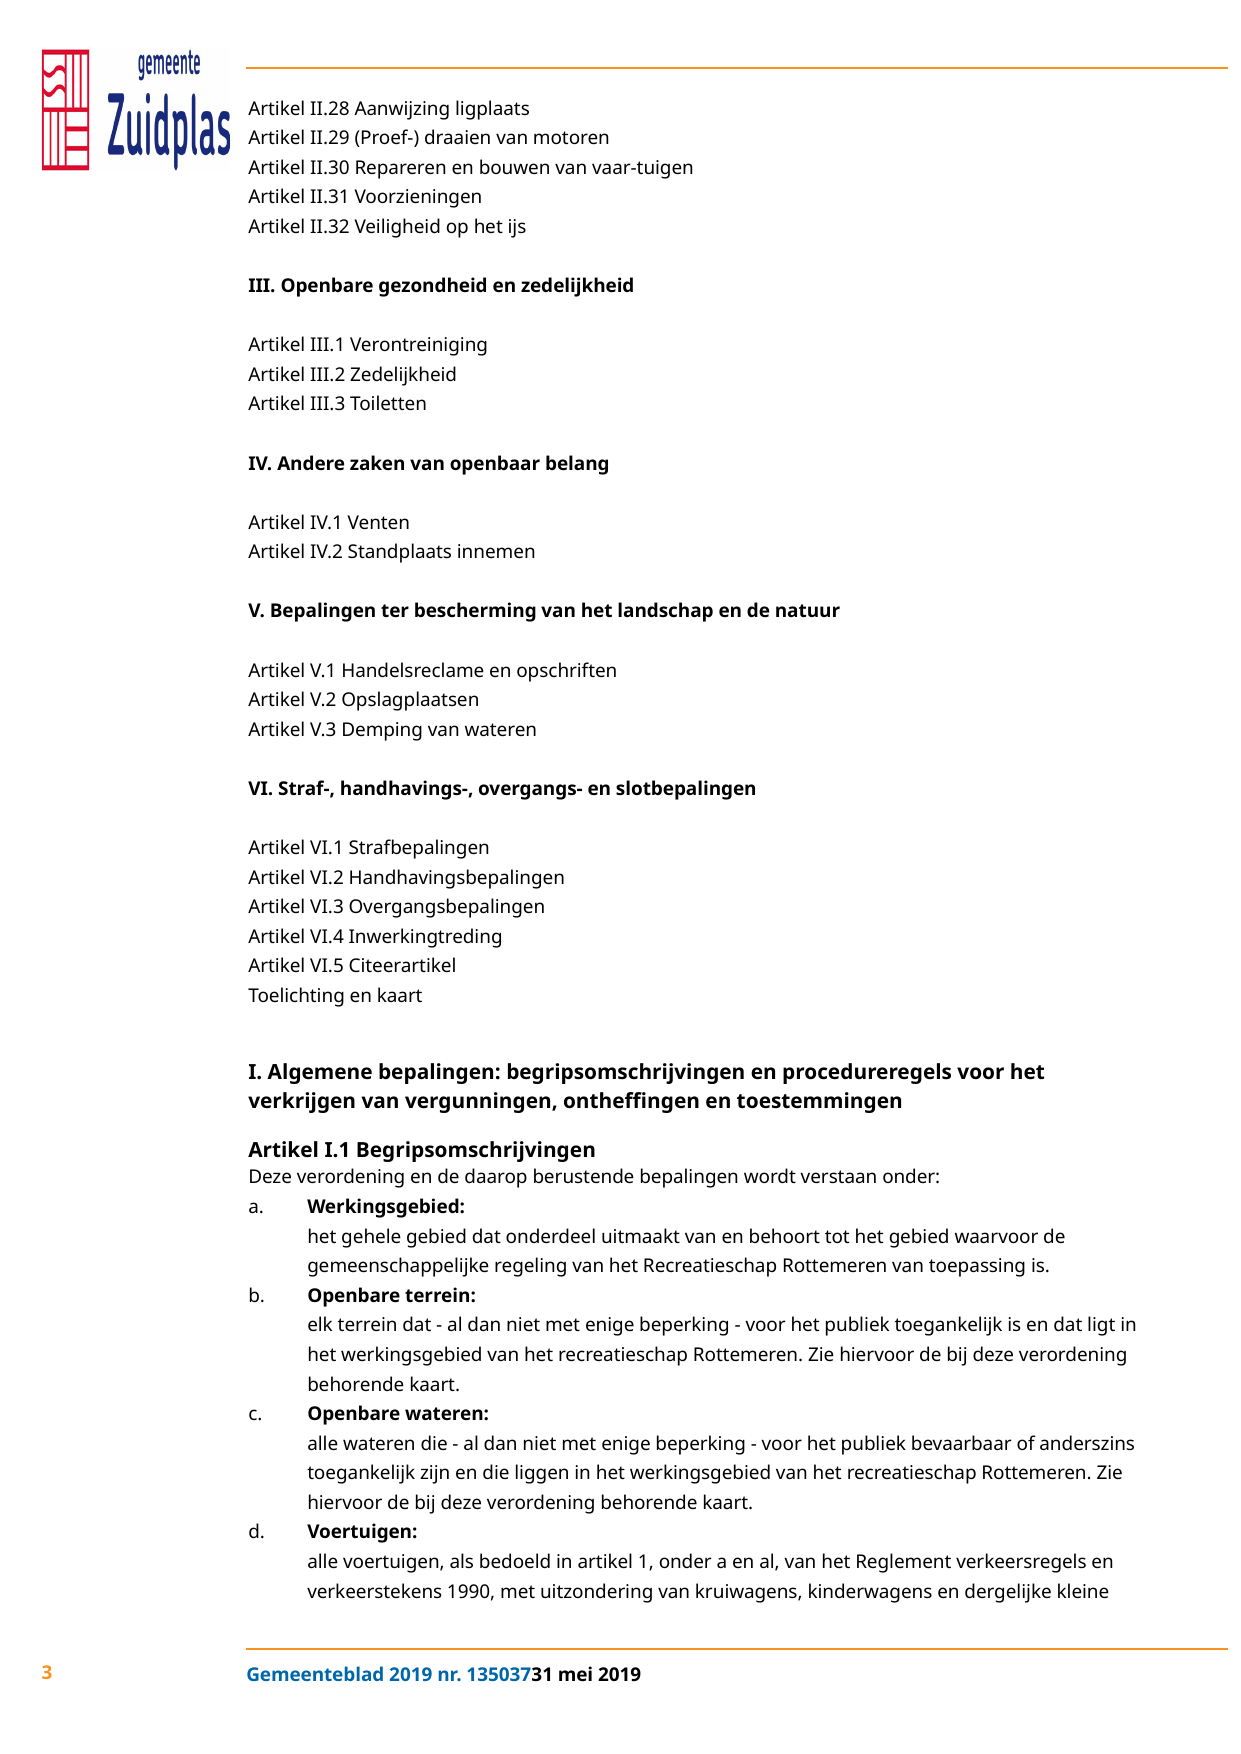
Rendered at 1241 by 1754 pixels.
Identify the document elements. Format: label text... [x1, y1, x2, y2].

text Artikel II.31 Voorzieningen [248, 183, 1152, 209]
text Deze verordening en de daarop berustende bepalingen wordt verstaan onder: [248, 1164, 1152, 1189]
text Artikel IV.1 Venten [248, 509, 1152, 535]
text Artikel I.1 Begripsomschrijvingen [248, 1135, 1152, 1164]
text Artikel III.3 Toiletten [248, 391, 1152, 416]
text III. Openbare gezondheid en zedelijkheid [248, 272, 1152, 298]
list Openbare terrein: [248, 1282, 1152, 1308]
text Artikel III.1 Verontreiniging [248, 331, 1152, 357]
list Werkingsgebied: [248, 1193, 1152, 1219]
text VI. Straf-, handhavings-, overgangs- en slotbepalingen [248, 775, 1152, 801]
text Artikel VI.1 Strafbepalingen [248, 834, 1152, 860]
text Artikel II.29 (Proef-) draaien van motoren [248, 124, 1152, 150]
text Artikel VI.2 Handhavingsbepalingen [248, 864, 1152, 890]
list Voertuigen: [248, 1519, 1152, 1544]
list elk terrein dat - al dan niet met enige beperking - voor het publiek toegankelijk is en dat ligt in het werkingsgebied van het recreatieschap Rottemeren. Zie hiervoor de bij deze verordening behorende kaart. [248, 1312, 1152, 1396]
list Openbare wateren: [248, 1400, 1152, 1426]
text Artikel II.32 Veiligheid op het ijs [248, 213, 1152, 239]
text Artikel II.30 Repareren en bouwen van vaar-tuigen [248, 154, 1152, 180]
text IV. Andere zaken van openbaar belang [248, 450, 1152, 476]
list alle voertuigen, als bedoeld in artikel 1, onder a en al, van het Reglement verkeersregels en verkeerstekens 1990, met uitzondering van kruiwagens, kinderwagens en dergelijke kleine [248, 1548, 1152, 1603]
text Artikel VI.3 Overgangsbepalingen [248, 893, 1152, 919]
text Artikel V.3 Demping van wateren [248, 716, 1152, 742]
text V. Bepalingen ter bescherming van het landschap en de natuur [248, 598, 1152, 623]
text Artikel II.28 Aanwijzing ligplaats [248, 95, 1152, 121]
text Artikel VI.4 Inwerkingtreding [248, 923, 1152, 949]
list alle wateren die - al dan niet met enige beperking - voor het publiek bevaarbaar of anderszins toegankelijk zijn en die liggen in het werkingsgebied van het recreatieschap Rottemeren. Zie hiervoor de bij deze verordening behorende kaart. [248, 1430, 1152, 1515]
text I. Algemene bepalingen: begripsomschrijvingen en procedureregels voor het verkrijgen van vergunningen, ontheffingen en toestemmingen [248, 1057, 1152, 1114]
list het gehele gebied dat onderdeel uitmaakt van en behoort tot het gebied waarvoor de gemeenschappelijke regeling van het Recreatieschap Rottemeren van toepassing is. [248, 1223, 1152, 1278]
text Artikel III.2 Zedelijkheid [248, 361, 1152, 387]
picture [41, 47, 231, 172]
text Artikel IV.2 Standplaats innemen [248, 538, 1152, 564]
text Artikel VI.5 Citeerartikel [248, 953, 1152, 978]
text Toelichting en kaart [248, 982, 1152, 1008]
text Artikel V.2 Opslagplaatsen [248, 686, 1152, 712]
text Artikel V.1 Handelsreclame en opschriften [248, 657, 1152, 683]
